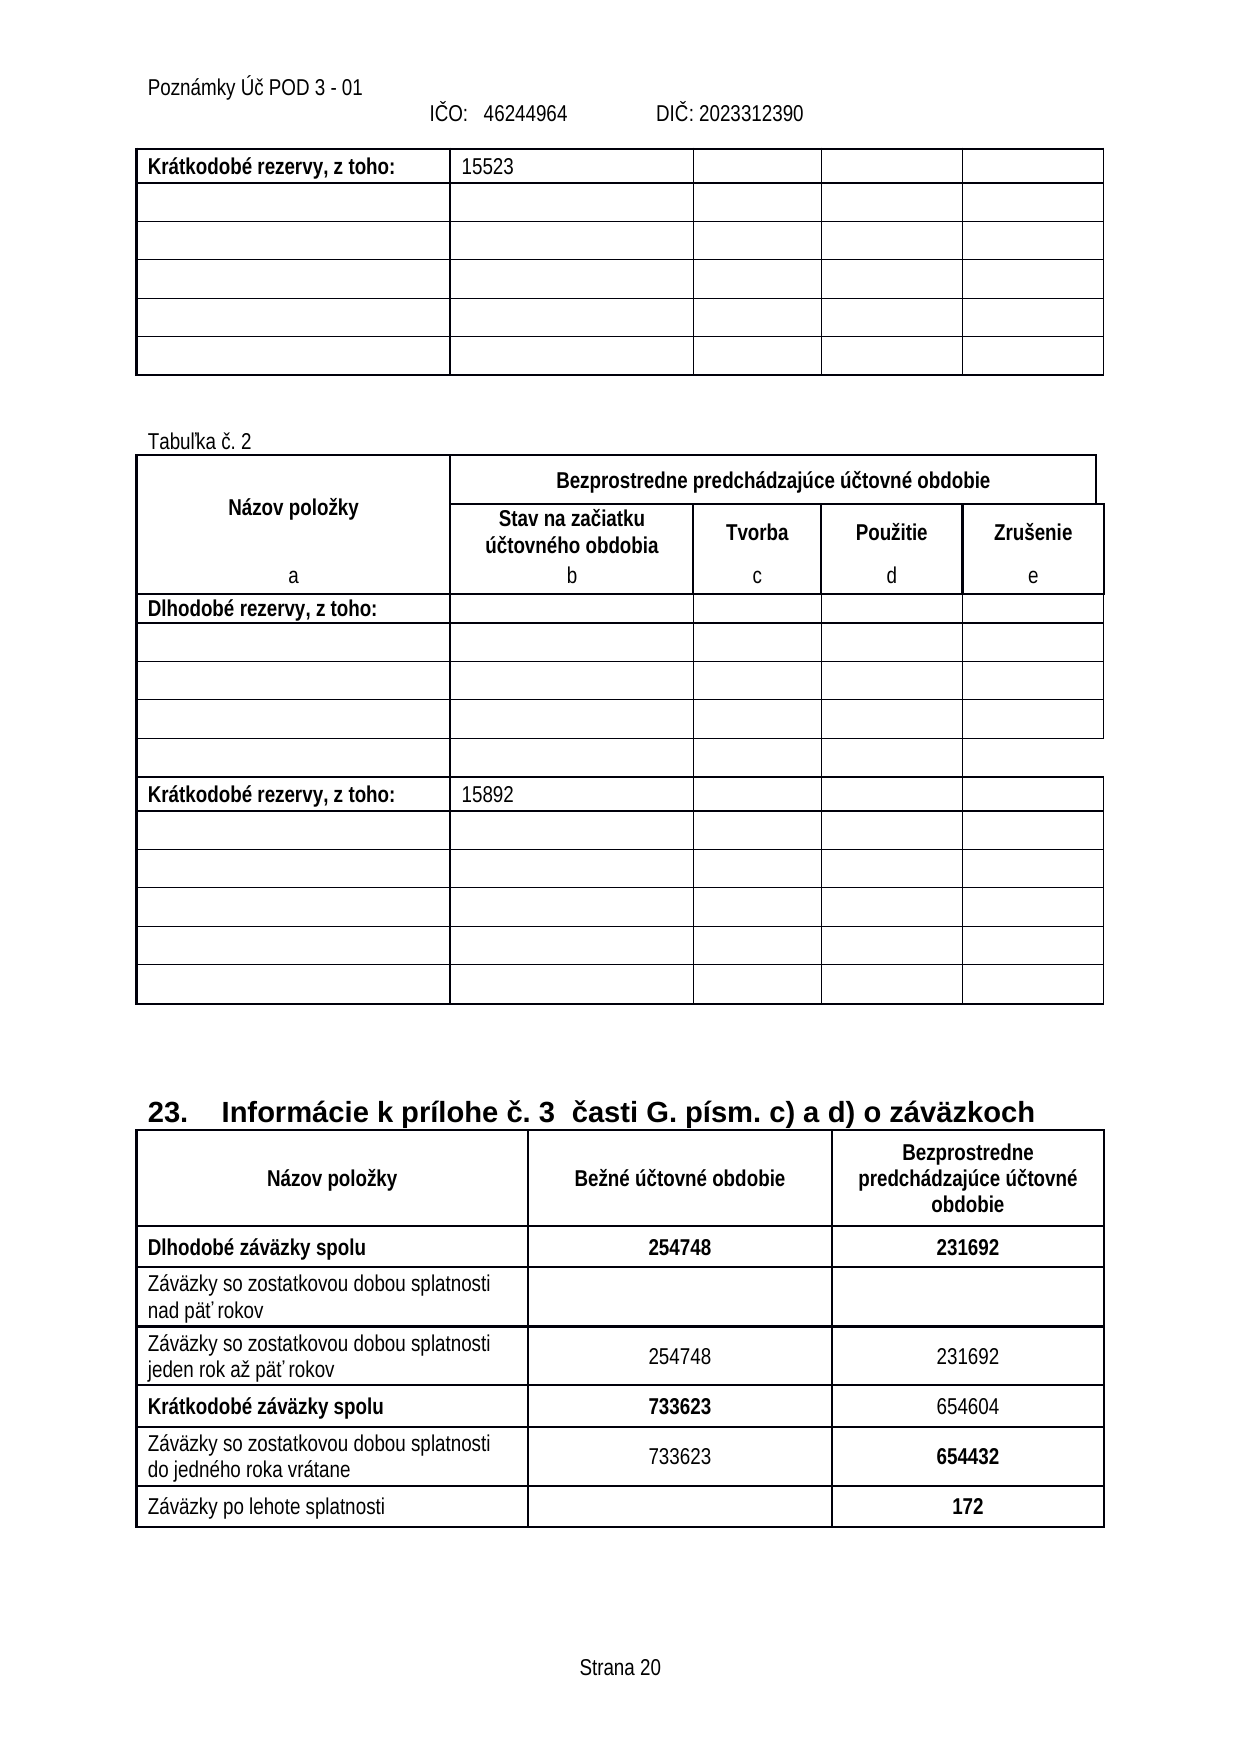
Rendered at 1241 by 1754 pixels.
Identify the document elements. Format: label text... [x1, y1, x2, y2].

table_cell [963, 150, 1103, 182]
table_cell [694, 299, 821, 336]
table_cell [963, 662, 1103, 699]
table_cell 172 [833, 1487, 1103, 1526]
table_cell 733623 [529, 1386, 831, 1426]
table_cell [822, 850, 962, 887]
table_cell [963, 624, 1103, 661]
table_cell 254748 [529, 1328, 831, 1384]
table_cell [451, 299, 693, 336]
table_header Bežné účtovné obdobie [529, 1131, 831, 1225]
table_cell 733623 [529, 1428, 831, 1485]
table_cell [822, 927, 962, 964]
table_cell [822, 739, 962, 776]
table_cell [694, 222, 821, 259]
text Tabuľka č. 2 [148, 428, 1092, 454]
table_cell [963, 812, 1103, 849]
table_cell [138, 888, 449, 926]
title Informácie k prílohe č. 3 časti G. písm. c) a d) o záväzkoch [148, 1096, 1092, 1129]
table_cell [963, 222, 1103, 259]
table_header Bezprostredne predchádzajúce účtovné obdobie [833, 1131, 1103, 1225]
table_cell [138, 662, 449, 699]
table_cell [963, 888, 1103, 926]
table_cell [694, 150, 821, 182]
table_cell [822, 222, 962, 259]
table_cell [963, 595, 1103, 622]
table_cell [694, 850, 821, 887]
table_cell [694, 739, 821, 776]
table_cell [694, 184, 821, 221]
table_cell [138, 299, 449, 336]
table_cell b [451, 558, 692, 592]
table_cell a [138, 558, 449, 592]
table_cell [138, 812, 449, 849]
table_cell [138, 700, 449, 737]
table_cell 231692 [833, 1328, 1103, 1384]
table_cell [451, 337, 693, 374]
table_cell [694, 888, 821, 926]
table_cell [451, 812, 693, 849]
table_cell [451, 927, 693, 964]
table_cell [694, 700, 821, 737]
table_cell [963, 700, 1103, 737]
table_cell [833, 1268, 1103, 1325]
table_cell [822, 965, 962, 1002]
table_cell [451, 595, 693, 622]
table_cell [694, 778, 821, 810]
table_cell [822, 888, 962, 926]
table_cell [138, 337, 449, 374]
table_cell [822, 337, 962, 374]
table_cell Záväzky so zostatkovou dobou splatnosti nad päť rokov [138, 1268, 527, 1325]
table_cell Záväzky so zostatkovou dobou splatnosti do jedného roka vrátane [138, 1428, 527, 1485]
table_cell e [964, 558, 1103, 592]
table_cell [694, 260, 821, 297]
table_cell [694, 927, 821, 964]
table_cell [138, 927, 449, 964]
table_cell Dlhodobé záväzky spolu [138, 1227, 527, 1266]
table_cell [963, 299, 1103, 336]
table_cell [822, 595, 962, 622]
table_cell [694, 965, 821, 1002]
table_header Názov položky [138, 456, 449, 558]
table_header Názov položky [138, 1131, 527, 1225]
table_cell [694, 595, 821, 622]
table_header [1097, 454, 1104, 503]
table_cell Krátkodobé rezervy, z toho: [138, 150, 449, 182]
table_cell [822, 700, 962, 737]
table_cell [822, 778, 962, 810]
table_cell 654604 [833, 1386, 1103, 1426]
table_cell [451, 888, 693, 926]
table_cell 15523 [451, 150, 693, 182]
table_cell [963, 739, 1104, 776]
table_cell [822, 150, 962, 182]
table_cell [138, 222, 449, 259]
table_cell [138, 260, 449, 297]
table_cell Záväzky po lehote splatnosti [138, 1487, 527, 1526]
table_cell [451, 850, 693, 887]
table_cell 654432 [833, 1428, 1103, 1485]
table_cell Použitie [822, 505, 961, 558]
table_cell [822, 260, 962, 297]
table_cell Krátkodobé rezervy, z toho: [138, 778, 449, 810]
table_cell [138, 850, 449, 887]
table_cell [963, 184, 1103, 221]
table_cell d [822, 558, 961, 592]
table_cell [822, 624, 962, 661]
table_cell [451, 739, 693, 776]
table_cell 15892 [451, 778, 693, 810]
table_cell [694, 337, 821, 374]
table_cell Dlhodobé rezervy, z toho: [138, 595, 449, 622]
table_cell [451, 184, 693, 221]
table_cell [529, 1268, 831, 1325]
table_cell Stav na začiatku účtovného obdobia [451, 505, 692, 558]
table_cell [451, 662, 693, 699]
table_cell Zrušenie [964, 505, 1103, 558]
table_cell [694, 624, 821, 661]
table_cell [963, 965, 1103, 1002]
table_cell [822, 662, 962, 699]
table_cell [451, 700, 693, 737]
table_cell [963, 778, 1103, 810]
table_cell Záväzky so zostatkovou dobou splatnosti jeden rok až päť rokov [138, 1328, 527, 1384]
table_cell [963, 850, 1103, 887]
table_cell [822, 299, 962, 336]
table_cell [694, 812, 821, 849]
table_cell [529, 1487, 831, 1526]
table_cell Krátkodobé záväzky spolu [138, 1386, 527, 1426]
table_cell [138, 739, 449, 776]
table_cell [451, 222, 693, 259]
table_cell [451, 965, 693, 1002]
table_cell [138, 184, 449, 221]
table_cell 231692 [833, 1227, 1103, 1266]
table_cell [694, 662, 821, 699]
table_cell [822, 184, 962, 221]
table_header Bezprostredne predchádzajúce účtovné obdobie [451, 456, 1095, 503]
table_cell 254748 [529, 1227, 831, 1266]
table_cell [963, 337, 1103, 374]
table_cell [963, 260, 1103, 297]
table_cell c [694, 558, 820, 592]
table_cell [451, 260, 693, 297]
table_cell [451, 624, 693, 661]
table_cell [822, 812, 962, 849]
table_cell [138, 965, 449, 1002]
table_cell Tvorba [694, 505, 820, 558]
table_cell [963, 927, 1103, 964]
table_cell [138, 624, 449, 661]
